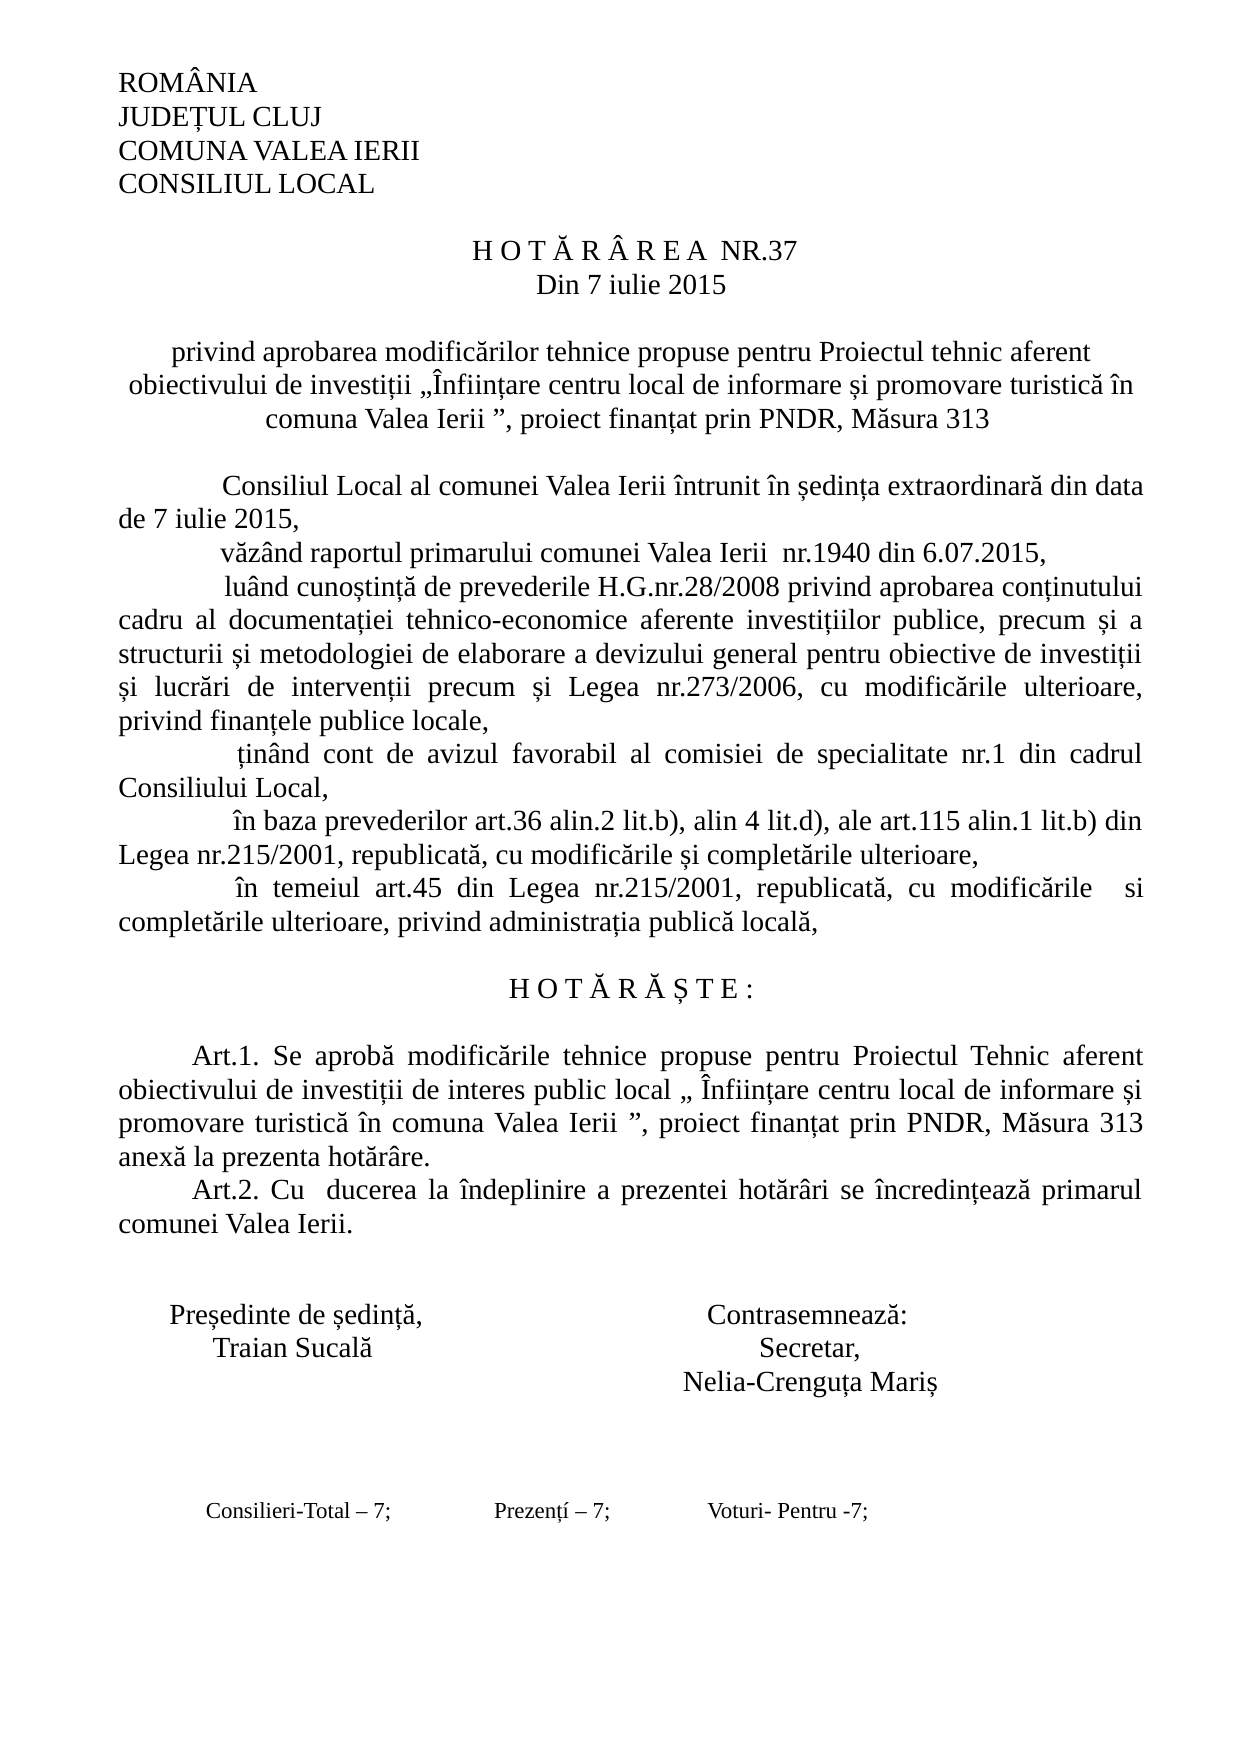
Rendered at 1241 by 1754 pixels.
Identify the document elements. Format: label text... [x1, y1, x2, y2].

text în temeiul art.45 din Legea nr.215/2001, republicată, cu modificările si completările ulterioare, privind administrația publică locală, [118, 871, 1144, 938]
text H O T Ă R Ă Ș T E : [118, 971, 1144, 1005]
text Consilieri-Total – 7; Prezențí – 7; Voturi- Pentru -7; [118, 1491, 1144, 1525]
text CONSILIUL LOCAL [118, 166, 1144, 200]
text Art.1. Se aprobă modificările tehnice propuse pentru Proiectul Tehnic aferent obiectivului de investiții de interes public local „ Înființare centru local de informare și promovare turistică în comuna Valea Ierii ”, proiect finanțat prin PNDR, Măsura 313 anexă la prezenta hotărâre. [118, 1038, 1144, 1172]
text Nelia-Crenguța Mariș [118, 1364, 1144, 1398]
text luând cunoștință de prevederile H.G.nr.28/2008 privind aprobarea conținutului cadru al documentației tehnico-economice aferente investițiilor publice, precum și a structurii și metodologiei de elaborare a devizului general pentru obiective de investiții și lucrări de intervenții precum și Legea nr.273/2006, cu modificările ulterioare, privind finanțele publice locale, [118, 569, 1144, 736]
text Traian Sucală Secretar, [118, 1331, 1144, 1364]
text Art.2. Cu ducerea la îndeplinire a prezentei hotărâri se încredințează primarul comunei Valea Ierii. [118, 1172, 1144, 1239]
text Președinte de ședință, Contrasemnează: [118, 1297, 1144, 1331]
text H O T Ă R Â R E A NR.37 [118, 233, 1144, 267]
text ținând cont de avizul favorabil al comisiei de specialitate nr.1 din cadrul Consiliului Local, [118, 736, 1144, 803]
text în baza prevederilor art.36 alin.2 lit.b), alin 4 lit.d), ale art.115 alin.1 lit.b) din Legea nr.215/2001, republicată, cu modificările și completările ulterioare, [118, 803, 1144, 871]
text Din 7 iulie 2015 [118, 267, 1144, 300]
text ROMÂNIA [118, 66, 1144, 99]
text privind aprobarea modificărilor tehnice propuse pentru Proiectul tehnic aferent obiectivului de investiții „Înființare centru local de informare și promovare turistică în comuna Valea Ierii ”, proiect finanțat prin PNDR, Măsura 313 [118, 334, 1144, 434]
text JUDEȚUL CLUJ [118, 99, 1144, 133]
text văzând raportul primarului comunei Valea Ierii nr.1940 din 6.07.2015, [118, 535, 1144, 569]
text Consiliul Local al comunei Valea Ierii întrunit în ședința extraordinară din data de 7 iulie 2015, [118, 468, 1144, 535]
text COMUNA VALEA IERII [118, 133, 1144, 166]
